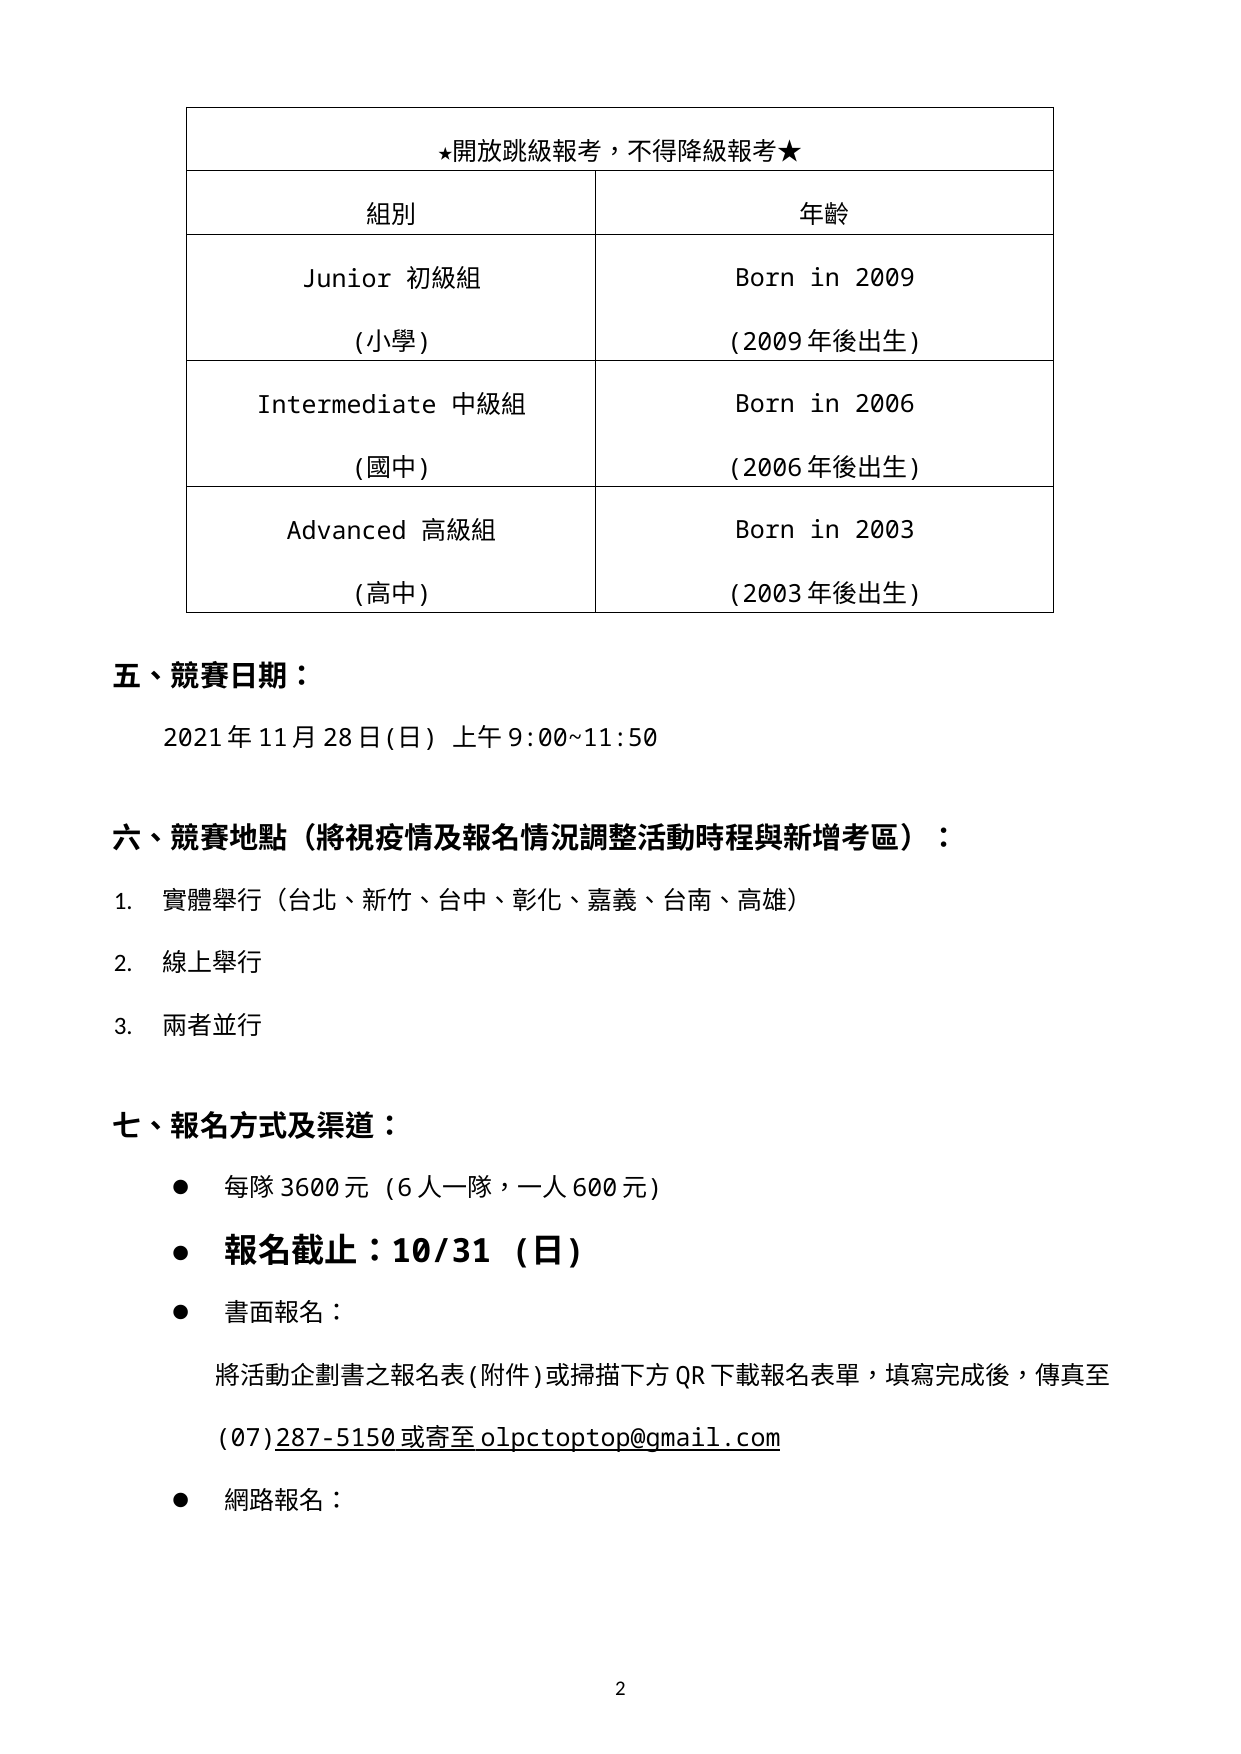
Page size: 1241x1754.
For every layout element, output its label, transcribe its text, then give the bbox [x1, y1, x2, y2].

table_cell Born in 2009 (2009年後出生) [596, 235, 1053, 360]
list 兩者並行 [112, 982, 1128, 1044]
list 網路報名： [124, 1457, 1128, 1519]
list 每隊3600元 (6人一隊，一人600元) [124, 1144, 1128, 1207]
table_cell Born in 2003 (2003年後出生) [596, 487, 1053, 612]
table_cell Advanced 高級組 (高中) [187, 487, 595, 612]
table_cell 組別 [187, 171, 595, 234]
text 六、競賽地點（將視疫情及報名情況調整活動時程與新增考區）： [112, 794, 1128, 857]
table_cell Junior 初級組 (小學) [187, 235, 595, 360]
text 2021年11月28日(日) 上午9:00~11:50 [112, 694, 1128, 757]
table_header ★開放跳級報考，不得降級報考★ [187, 108, 1053, 170]
table_cell Born in 2006 (2006年後出生) [596, 361, 1053, 486]
table_cell 年齡 [596, 171, 1053, 234]
list 實體舉行（台北、新竹、台中、彰化、嘉義、台南、高雄） [112, 857, 1128, 919]
table_cell Intermediate 中級組 (國中) [187, 361, 595, 486]
text 將活動企劃書之報名表(附件)或掃描下方QR下載報名表單，填寫完成後，傳真至(07)287-5150或寄至olpctoptop@gmail.com [215, 1332, 1128, 1457]
list 報名截止：10/31 (日) [124, 1207, 1128, 1269]
text 七、報名方式及渠道： [112, 1082, 1128, 1144]
text 五、競賽日期： [112, 632, 1128, 694]
list 書面報名： [124, 1269, 1128, 1332]
list 線上舉行 [112, 919, 1128, 982]
